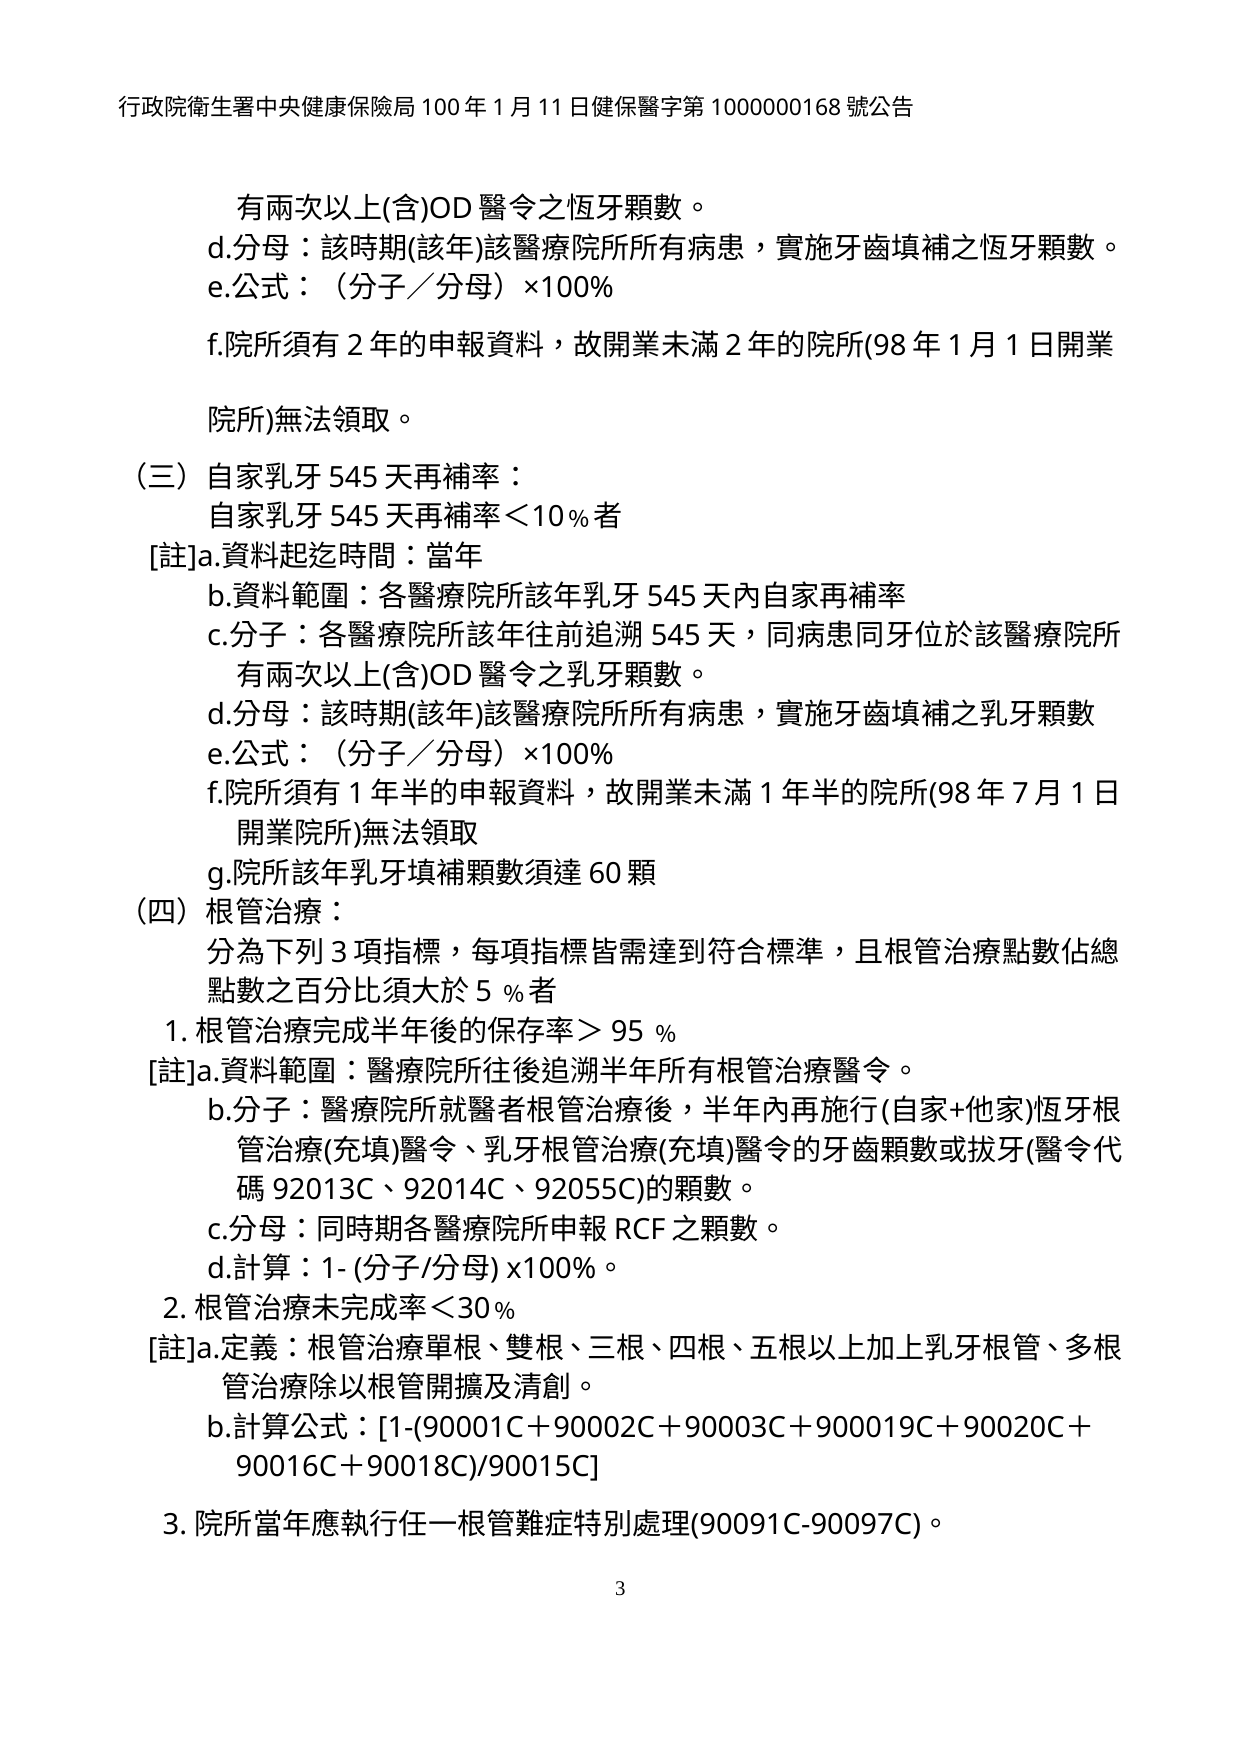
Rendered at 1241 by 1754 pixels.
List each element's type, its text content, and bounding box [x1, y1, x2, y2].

text 3. 院所當年應執行任一根管難症特別處理(90091C-90097C)。 [162, 1485, 1122, 1560]
text 自家乳牙545天再補率＜10﹪者 [207, 495, 1122, 535]
text b.分子：醫療院所就醫者根管治療後，半年內再施行(自家+他家)恆牙根管治療(充填)醫令、乳牙根管治療(充填)醫令的牙齒顆數或拔牙(醫令代碼 92013C、92014C、92055C)的顆數。 [207, 1089, 1122, 1208]
text d.分母：該時期(該年)該醫療院所所有病患，實施牙齒填補之乳牙顆數 [207, 693, 1122, 733]
text b.資料範圍：各醫療院所該年乳牙545天內自家再補率 [207, 574, 1122, 614]
text f.院所須有1年半的申報資料，故開業未滿1年半的院所(98年7月1日開業院所)無法領取 [207, 772, 1122, 851]
text 1. 根管治療完成半年後的保存率＞ 95 ﹪ [163, 1010, 1122, 1049]
text [註]a.資料範圍：醫療院所往後追溯半年所有根管治療醫令。 [148, 1049, 1122, 1089]
text （四）根管治療： [118, 891, 1122, 931]
text e.公式：（分子／分母）×100% [207, 266, 1112, 306]
text c.分子：各醫療院所該年往前追溯545天，同病患同牙位於該醫療院所有兩次以上(含)OD醫令之乳牙顆數。 [207, 614, 1122, 693]
text g.院所該年乳牙填補顆數須達60顆 [207, 851, 1122, 891]
text [註]a.資料起迄時間：當年 [149, 535, 1122, 574]
text b.計算公式：[1-(90001C＋90002C＋90003C＋900019C＋90020C＋90016C＋90018C)/90015C] [206, 1406, 1122, 1485]
text e.公式：（分子／分母）×100% [207, 733, 1122, 772]
text 分為下列3項指標，每項指標皆需達到符合標準，且根管治療點數佔總點數之百分比須大於5 ﹪者 [207, 931, 1122, 1010]
text （三）自家乳牙545天再補率： [118, 456, 1122, 495]
text c.分母：同時期各醫療院所申報RCF之顆數。 [207, 1208, 1122, 1247]
text 有兩次以上(含)OD醫令之恆牙顆數。 [207, 187, 1112, 226]
text 2. 根管治療未完成率＜30﹪ [162, 1287, 1122, 1326]
text f.院所須有2年的申報資料，故開業未滿2年的院所(98年1月1日開業院所)無法領取。 [207, 306, 1122, 456]
text [註]a.定義：根管治療單根、雙根、三根、四根、五根以上加上乳牙根管、多根管治療除以根管開擴及清創。 [148, 1326, 1122, 1406]
text d.分母：該時期(該年)該醫療院所所有病患，實施牙齒填補之恆牙顆數。 [207, 226, 1112, 266]
text d.計算：1- (分子/分母) x100%。 [207, 1247, 1122, 1287]
